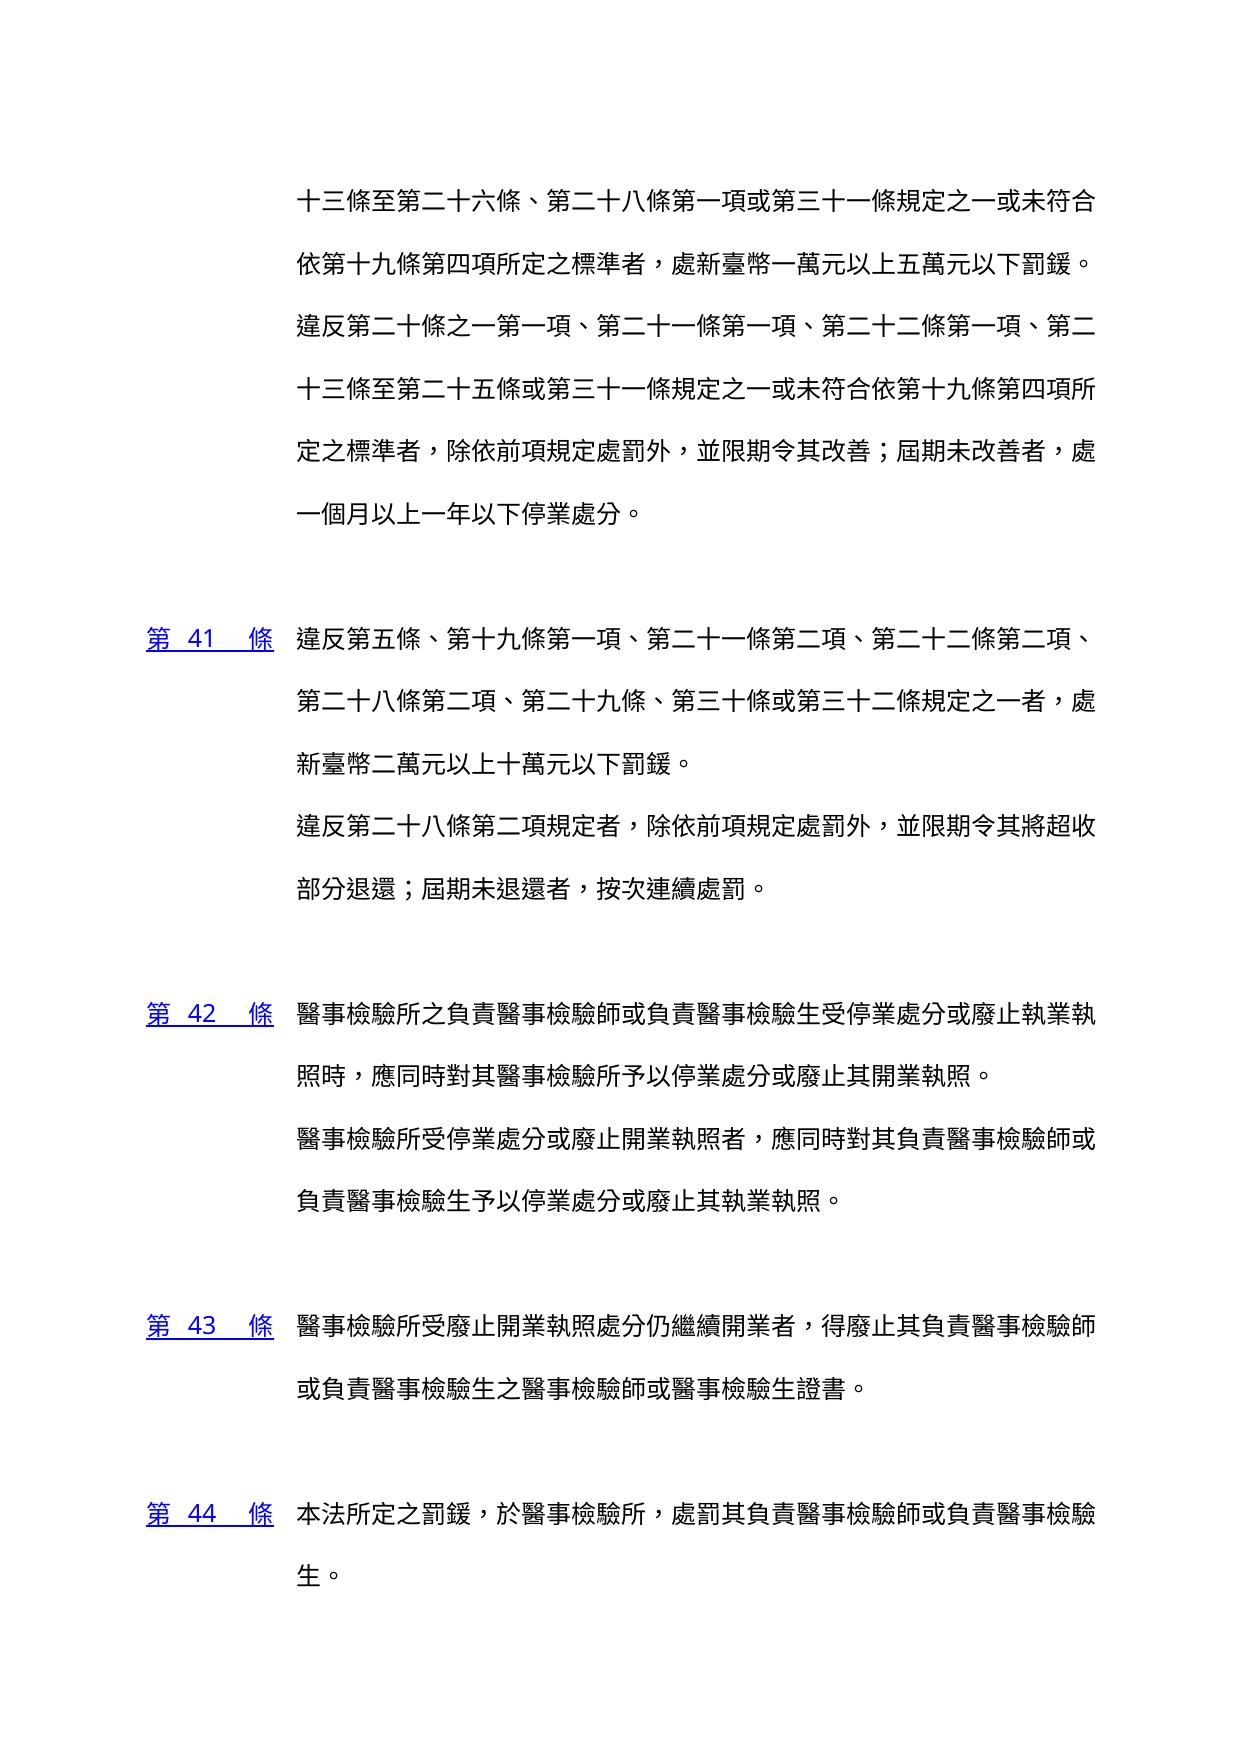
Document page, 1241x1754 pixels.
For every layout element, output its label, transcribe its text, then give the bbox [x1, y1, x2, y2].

table_cell [136, 96, 143, 536]
table_cell [136, 536, 143, 911]
table_cell 第 43 條 [143, 1224, 293, 1411]
table_cell 違反第五條、第十九條第一項、第二十一條第二項、第二十二條第二項、 第二十八條第二項、第二十九條、第三十條或第三十二條規定之一者，處 新臺幣二萬元以上十萬元以下罰鍰。 違反第二十八條第二項規定者，除依前項規定處罰外，並限期令其將超收 部分退還；屆期未退還者，按次連續處罰。 [293, 536, 1104, 911]
table_cell 第 41 條 [143, 536, 293, 911]
table_cell 本法所定之罰鍰，於醫事檢驗所，處罰其負責醫事檢驗師或負責醫事檢驗 生。 [293, 1411, 1104, 1599]
table_cell 第 42 條 [143, 911, 293, 1224]
table_cell 十三條至第二十六條、第二十八條第一項或第三十一條規定之一或未符合 依第十九條第四項所定之標準者，處新臺幣一萬元以上五萬元以下罰鍰。 違反第二十條之一第一項、第二十一條第一項、第二十二條第一項、第二 十三條至第二十五條或第三十一條規定之一或未符合依第十九條第四項所 定之標準者，除依前項規定處罰外，並限期令其改善；屆期未改善者，處 一個月以上一年以下停業處分。 [293, 96, 1104, 536]
table_cell [143, 96, 293, 536]
table_cell [136, 911, 143, 1224]
table_cell [136, 1224, 143, 1411]
table_cell [136, 1411, 143, 1599]
table_cell 第 44 條 [143, 1411, 293, 1599]
table_cell 醫事檢驗所受廢止開業執照處分仍繼續開業者，得廢止其負責醫事檢驗師 或負責醫事檢驗生之醫事檢驗師或醫事檢驗生證書。 [293, 1224, 1104, 1411]
table_cell 醫事檢驗所之負責醫事檢驗師或負責醫事檢驗生受停業處分或廢止執業執 照時，應同時對其醫事檢驗所予以停業處分或廢止其開業執照。 醫事檢驗所受停業處分或廢止開業執照者，應同時對其負責醫事檢驗師或 負責醫事檢驗生予以停業處分或廢止其執業執照。 [293, 911, 1104, 1224]
